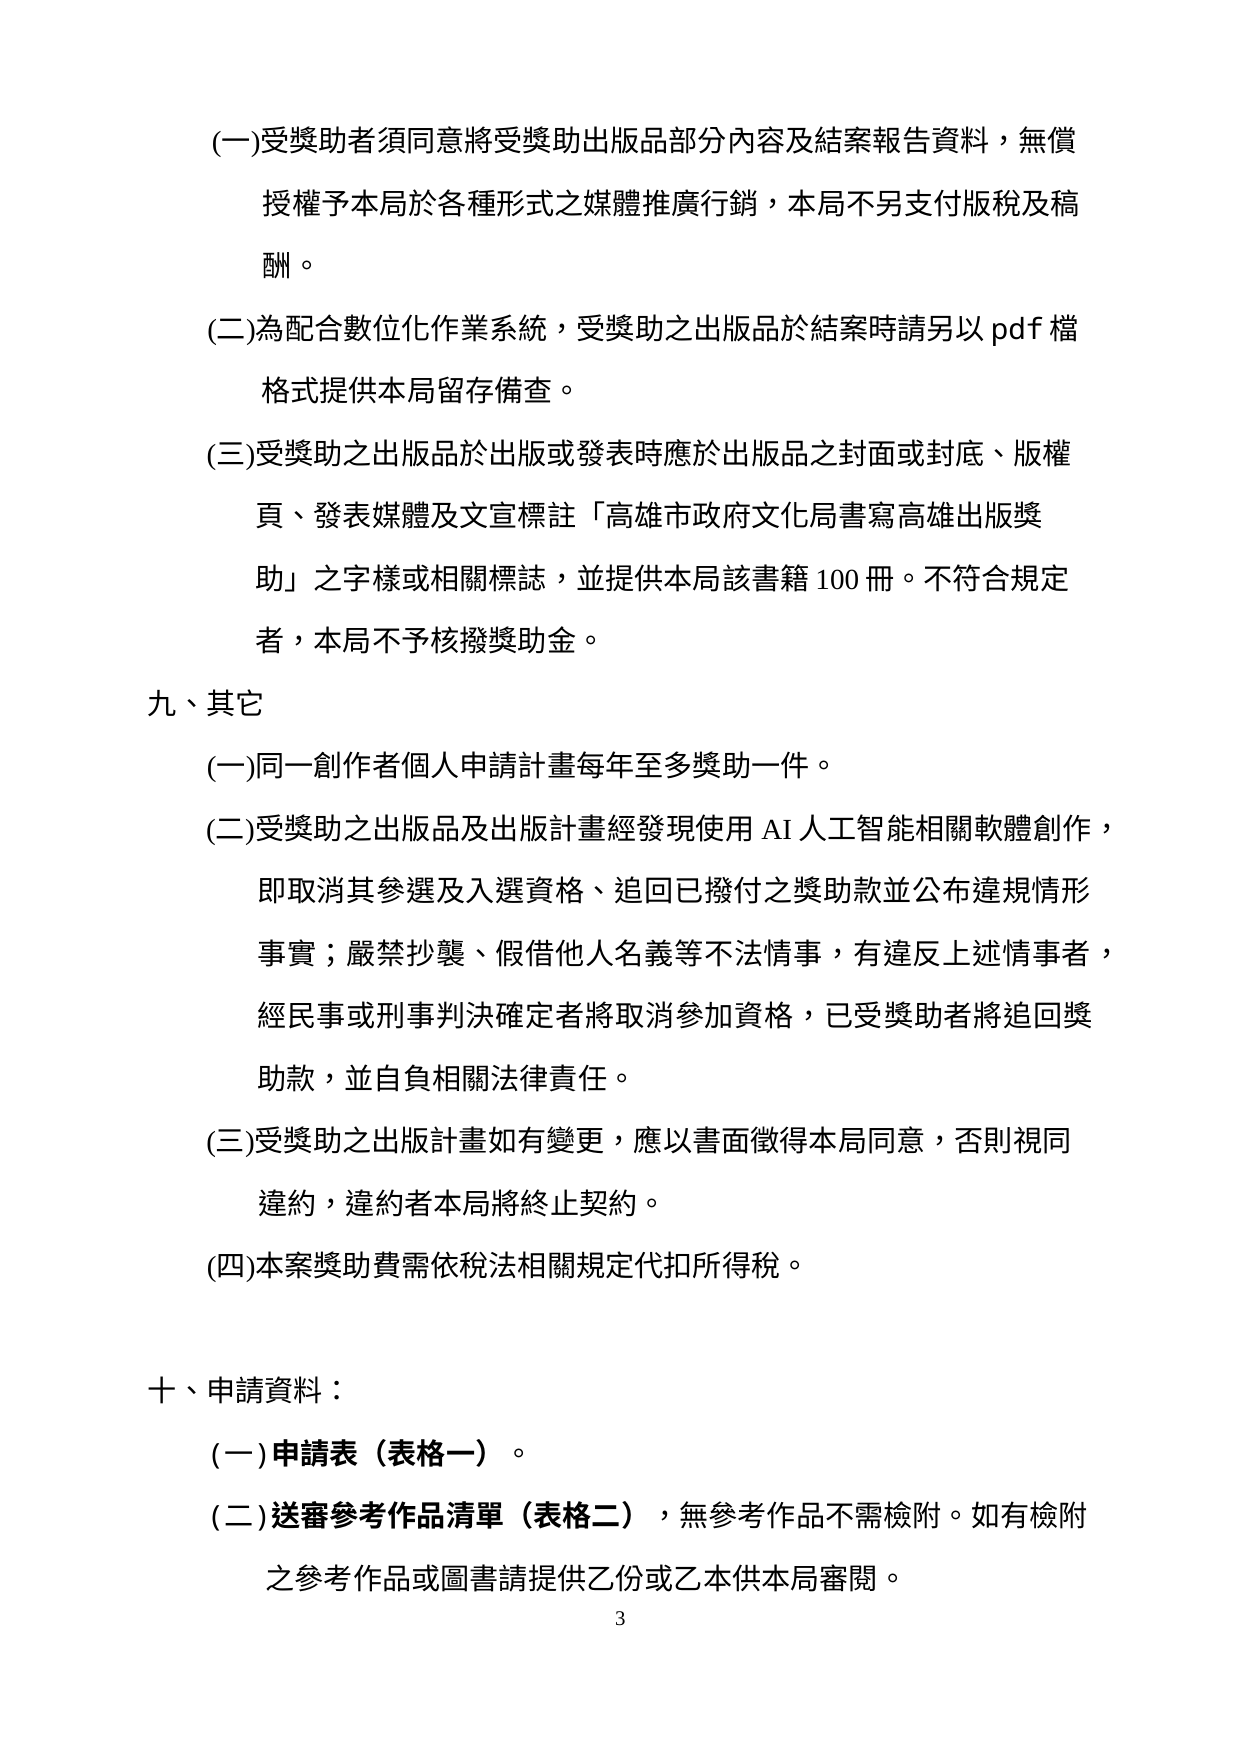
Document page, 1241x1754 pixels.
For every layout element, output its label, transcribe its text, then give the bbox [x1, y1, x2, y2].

text (二)受獎助之出版品及出版計畫經發現使用AI人工智能相關軟體創作，即取消其參選及入選資格、追回已撥付之獎助款並公布違規情形事實；嚴禁抄襲、假借他人名義等不法情事，有違反上述情事者，經民事或刑事判決確定者將取消參加資格，已受獎助者將追回獎助款，並自負相關法律責任。 [206, 785, 1092, 1097]
text (三)受獎助之出版品於出版或發表時應於出版品之封面或封底、版權頁、發表媒體及文宣標註「高雄市政府文化局書寫高雄出版獎助」之字樣或相關標誌，並提供本局該書籍100冊。不符合規定者，本局不予核撥獎助金。 [206, 410, 1092, 660]
text (一)受獎助者須同意將受獎助出版品部分內容及結案報告資料，無償授權予本局於各種形式之媒體推廣行銷，本局不另支付版稅及稿酬。 [212, 97, 1092, 285]
text (四)本案獎助費需依稅法相關規定代扣所得稅。 [207, 1222, 1092, 1285]
text (三)受獎助之出版計畫如有變更，應以書面徵得本局同意，否則視同違約，違約者本局將終止契約。 [206, 1097, 1092, 1222]
text (二)為配合數位化作業系統，受獎助之出版品於結案時請另以pdf檔格式提供本局留存備查。 [207, 285, 1092, 410]
text (二)送審參考作品清單（表格二），無參考作品不需檢附。如有檢附之參考作品或圖書請提供乙份或乙本供本局審閱。 [207, 1472, 1092, 1597]
text (一)申請表（表格一）。 [205, 1410, 1092, 1472]
text 十、申請資料： [148, 1347, 1092, 1410]
text 九、其它 [148, 660, 1092, 722]
text (一)同一創作者個人申請計畫每年至多獎助一件。 [207, 722, 1092, 785]
